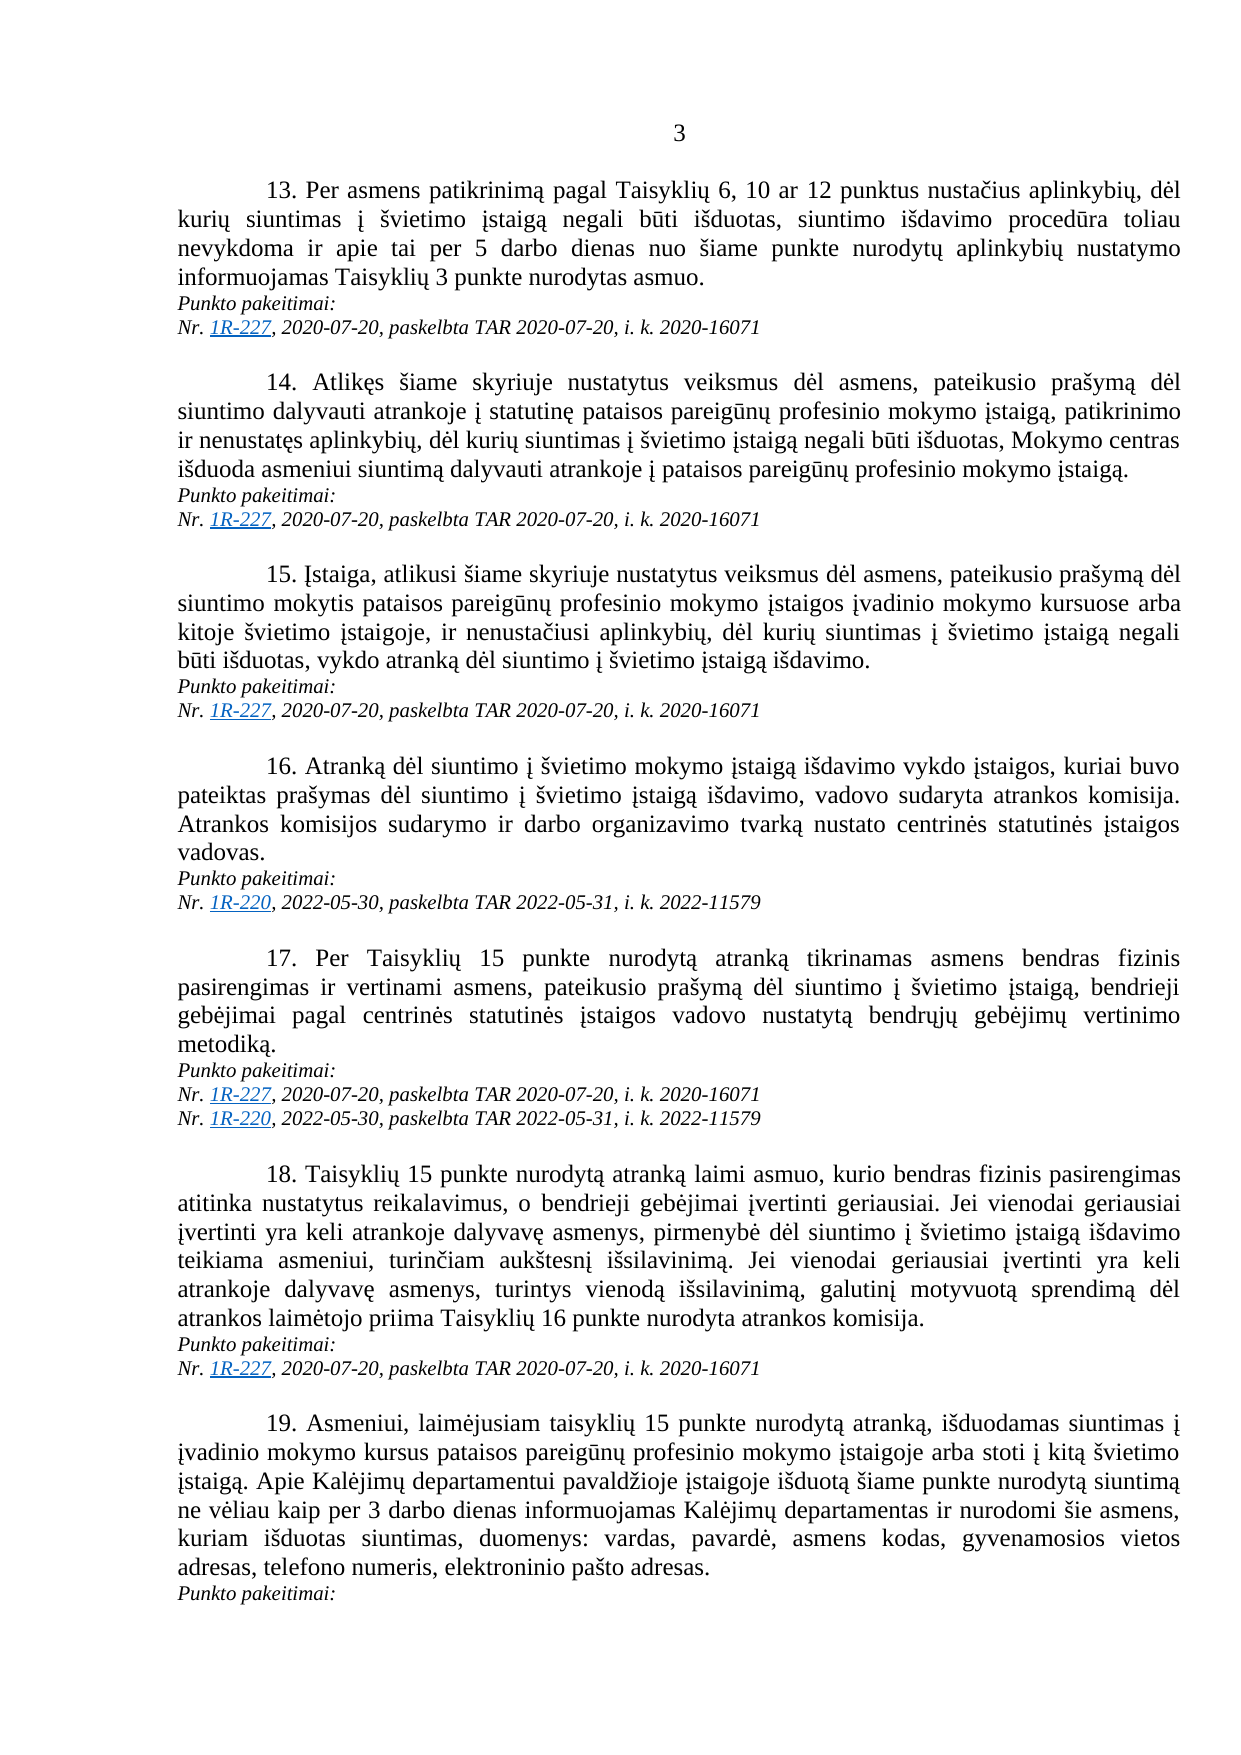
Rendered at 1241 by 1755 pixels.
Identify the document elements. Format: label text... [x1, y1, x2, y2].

text Punkto pakeitimai: [177, 1332, 1181, 1356]
text Punkto pakeitimai: [177, 1581, 1181, 1605]
text Punkto pakeitimai: [177, 291, 1181, 315]
text 16. Atranką dėl siuntimo į švietimo mokymo įstaigą išdavimo vykdo įstaigos, kuriai buvo pateiktas prašymas dėl siuntimo į švietimo įstaigą išdavimo, vadovo sudaryta atrankos komisija. Atrankos komisijos sudarymo ir darbo organizavimo tvarką nustato centrinės statutinės įstaigos vadovas. [177, 751, 1181, 866]
text Nr. 1R-227, 2020-07-20, paskelbta TAR 2020-07-20, i. k. 2020-16071 [177, 507, 1181, 531]
text 13. Per asmens patikrinimą pagal Taisyklių 6, 10 ar 12 punktus nustačius aplinkybių, dėl kurių siuntimas į švietimo įstaigą negali būti išduotas, siuntimo išdavimo procedūra toliau nevykdoma ir apie tai per 5 darbo dienas nuo šiame punkte nurodytų aplinkybių nustatymo informuojamas Taisyklių 3 punkte nurodytas asmuo. [177, 176, 1181, 291]
text Nr. 1R-220, 2022-05-30, paskelbta TAR 2022-05-31, i. k. 2022-11579 [177, 890, 1181, 914]
text 15. Įstaiga, atlikusi šiame skyriuje nustatytus veiksmus dėl asmens, pateikusio prašymą dėl siuntimo mokytis pataisos pareigūnų profesinio mokymo įstaigos įvadinio mokymo kursuose arba kitoje švietimo įstaigoje, ir nenustačiusi aplinkybių, dėl kurių siuntimas į švietimo įstaigą negali būti išduotas, vykdo atranką dėl siuntimo į švietimo įstaigą išdavimo. [177, 559, 1181, 674]
text Nr. 1R-227, 2020-07-20, paskelbta TAR 2020-07-20, i. k. 2020-16071 [177, 1082, 1181, 1106]
text Nr. 1R-227, 2020-07-20, paskelbta TAR 2020-07-20, i. k. 2020-16071 [177, 698, 1181, 722]
text 14. Atlikęs šiame skyriuje nustatytus veiksmus dėl asmens, pateikusio prašymą dėl siuntimo dalyvauti atrankoje į statutinę pataisos pareigūnų profesinio mokymo įstaigą, patikrinimo ir nenustatęs aplinkybių, dėl kurių siuntimas į švietimo įstaigą negali būti išduotas, Mokymo centras išduoda asmeniui siuntimą dalyvauti atrankoje į pataisos pareigūnų profesinio mokymo įstaigą. [177, 367, 1181, 482]
text 18. Taisyklių 15 punkte nurodytą atranką laimi asmuo, kurio bendras fizinis pasirengimas atitinka nustatytus reikalavimus, o bendrieji gebėjimai įvertinti geriausiai. Jei vienodai geriausiai įvertinti yra keli atrankoje dalyvavę asmenys, pirmenybė dėl siuntimo į švietimo įstaigą išdavimo teikiama asmeniui, turinčiam aukštesnį išsilavinimą. Jei vienodai geriausiai įvertinti yra keli atrankoje dalyvavę asmenys, turintys vienodą išsilavinimą, galutinį motyvuotą sprendimą dėl atrankos laimėtojo priima Taisyklių 16 punkte nurodyta atrankos komisija. [177, 1159, 1181, 1332]
text Punkto pakeitimai: [177, 674, 1181, 698]
text Nr. 1R-227, 2020-07-20, paskelbta TAR 2020-07-20, i. k. 2020-16071 [177, 1356, 1181, 1380]
text 19. Asmeniui, laimėjusiam taisyklių 15 punkte nurodytą atranką, išduodamas siuntimas į įvadinio mokymo kursus pataisos pareigūnų profesinio mokymo įstaigoje arba stoti į kitą švietimo įstaigą. Apie Kalėjimų departamentui pavaldžioje įstaigoje išduotą šiame punkte nurodytą siuntimą ne vėliau kaip per 3 darbo dienas informuojamas Kalėjimų departamentas ir nurodomi šie asmens, kuriam išduotas siuntimas, duomenys: vardas, pavardė, asmens kodas, gyvenamosios vietos adresas, telefono numeris, elektroninio pašto adresas. [177, 1408, 1181, 1581]
text Punkto pakeitimai: [177, 1058, 1181, 1082]
text 17. Per Taisyklių 15 punkte nurodytą atranką tikrinamas asmens bendras fizinis pasirengimas ir vertinami asmens, pateikusio prašymą dėl siuntimo į švietimo įstaigą, bendrieji gebėjimai pagal centrinės statutinės įstaigos vadovo nustatytą bendrųjų gebėjimų vertinimo metodiką. [177, 943, 1181, 1058]
text Punkto pakeitimai: [177, 866, 1181, 890]
text Punkto pakeitimai: [177, 482, 1181, 507]
text Nr. 1R-227, 2020-07-20, paskelbta TAR 2020-07-20, i. k. 2020-16071 [177, 315, 1181, 339]
text Nr. 1R-220, 2022-05-30, paskelbta TAR 2022-05-31, i. k. 2022-11579 [177, 1106, 1181, 1130]
